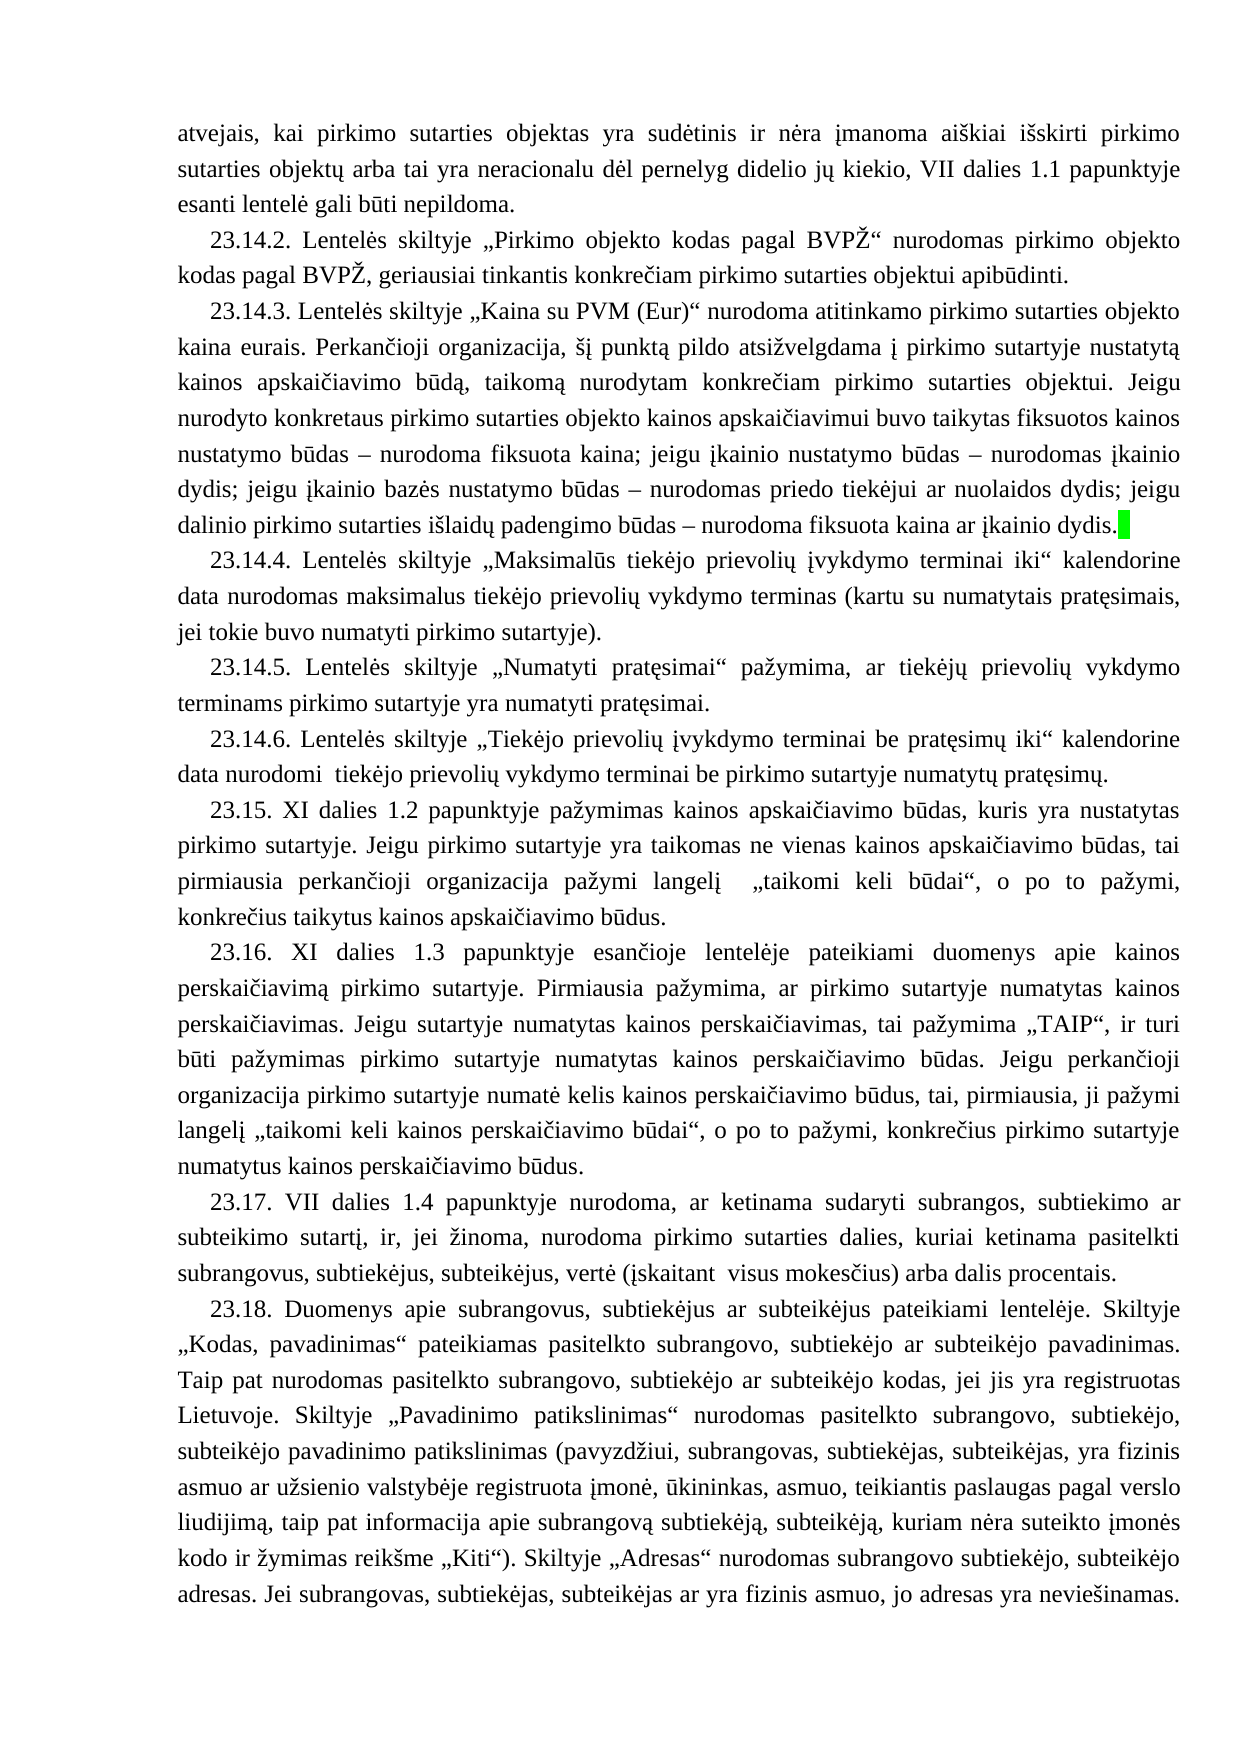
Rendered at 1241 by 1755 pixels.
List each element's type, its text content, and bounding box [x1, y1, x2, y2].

text 23.14.4. Lentelės skiltyje „Maksimalūs tiekėjo prievolių įvykdymo terminai iki“ kalendorine data nurodomas maksimalus tiekėjo prievolių vykdymo terminas (kartu su numatytais pratęsimais, jei tokie buvo numatyti pirkimo sutartyje). [177, 546, 1181, 646]
text atvejais, kai pirkimo sutarties objektas yra sudėtinis ir nėra įmanoma aiškiai išskirti pirkimo sutarties objektų arba tai yra neracionalu dėl pernelyg didelio jų kiekio, VII dalies 1.1 papunktyje esanti lentelė gali būti nepildoma. [177, 118, 1181, 218]
text 23.14.6. Lentelės skiltyje „Tiekėjo prievolių įvykdymo terminai be pratęsimų iki“ kalendorine data nurodomi tiekėjo prievolių vykdymo terminai be pirkimo sutartyje numatytų pratęsimų. [177, 724, 1181, 788]
text 23.14.5. Lentelės skiltyje „Numatyti pratęsimai“ pažymima, ar tiekėjų prievolių vykdymo terminams pirkimo sutartyje yra numatyti pratęsimai. [177, 652, 1181, 717]
text 23.14.2. Lentelės skiltyje „Pirkimo objekto kodas pagal BVPŽ“ nurodomas pirkimo objekto kodas pagal BVPŽ, geriausiai tinkantis konkrečiam pirkimo sutarties objektui apibūdinti. [177, 225, 1181, 289]
text 23.17. VII dalies 1.4 papunktyje nurodoma, ar ketinama sudaryti subrangos, subtiekimo ar subteikimo sutartį, ir, jei žinoma, nurodoma pirkimo sutarties dalies, kuriai ketinama pasitelkti subrangovus, subtiekėjus, subteikėjus, vertė (įskaitant visus mokesčius) arba dalis procentais. [177, 1187, 1181, 1287]
text 23.18. Duomenys apie subrangovus, subtiekėjus ar subteikėjus pateikiami lentelėje. Skiltyje „Kodas, pavadinimas“ pateikiamas pasitelkto subrangovo, subtiekėjo ar subteikėjo pavadinimas. Taip pat nurodomas pasitelkto subrangovo, subtiekėjo ar subteikėjo kodas, jei jis yra registruotas Lietuvoje. Skiltyje „Pavadinimo patikslinimas“ nurodomas pasitelkto subrangovo, subtiekėjo, subteikėjo pavadinimo patikslinimas (pavyzdžiui, subrangovas, subtiekėjas, subteikėjas, yra fizinis asmuo ar užsienio valstybėje registruota įmonė, ūkininkas, asmuo, teikiantis paslaugas pagal verslo liudijimą, taip pat informacija apie subrangovą subtiekėją, subteikėją, kuriam nėra suteikto įmonės kodo ir žymimas reikšme „Kiti“). Skiltyje „Adresas“ nurodomas subrangovo subtiekėjo, subteikėjo adresas. Jei subrangovas, subtiekėjas, subteikėjas ar yra fizinis asmuo, jo adresas yra neviešinamas. [177, 1294, 1181, 1607]
text 23.16. XI dalies 1.3 papunktyje esančioje lentelėje pateikiami duomenys apie kainos perskaičiavimą pirkimo sutartyje. Pirmiausia pažymima, ar pirkimo sutartyje numatytas kainos perskaičiavimas. Jeigu sutartyje numatytas kainos perskaičiavimas, tai pažymima „TAIP“, ir turi būti pažymimas pirkimo sutartyje numatytas kainos perskaičiavimo būdas. Jeigu perkančioji organizacija pirkimo sutartyje numatė kelis kainos perskaičiavimo būdus, tai, pirmiausia, ji pažymi langelį „taikomi keli kainos perskaičiavimo būdai“, o po to pažymi, konkrečius pirkimo sutartyje numatytus kainos perskaičiavimo būdus. [177, 937, 1181, 1180]
text 23.15. XI dalies 1.2 papunktyje pažymimas kainos apskaičiavimo būdas, kuris yra nustatytas pirkimo sutartyje. Jeigu pirkimo sutartyje yra taikomas ne vienas kainos apskaičiavimo būdas, tai pirmiausia perkančioji organizacija pažymi langelį „taikomi keli būdai“, o po to pažymi, konkrečius taikytus kainos apskaičiavimo būdus. [177, 795, 1181, 931]
text 23.14.3. Lentelės skiltyje „Kaina su PVM (Eur)“ nurodoma atitinkamo pirkimo sutarties objekto kaina eurais. Perkančioji organizacija, šį punktą pildo atsižvelgdama į pirkimo sutartyje nustatytą kainos apskaičiavimo būdą, taikomą nurodytam konkrečiam pirkimo sutarties objektui. Jeigu nurodyto konkretaus pirkimo sutarties objekto kainos apskaičiavimui buvo taikytas fiksuotos kainos nustatymo būdas – nurodoma fiksuota kaina; jeigu įkainio nustatymo būdas – nurodomas įkainio dydis; jeigu įkainio bazės nustatymo būdas – nurodomas priedo tiekėjui ar nuolaidos dydis; jeigu dalinio pirkimo sutarties išlaidų padengimo būdas – nurodoma fiksuota kaina ar įkainio dydis. [177, 296, 1181, 539]
